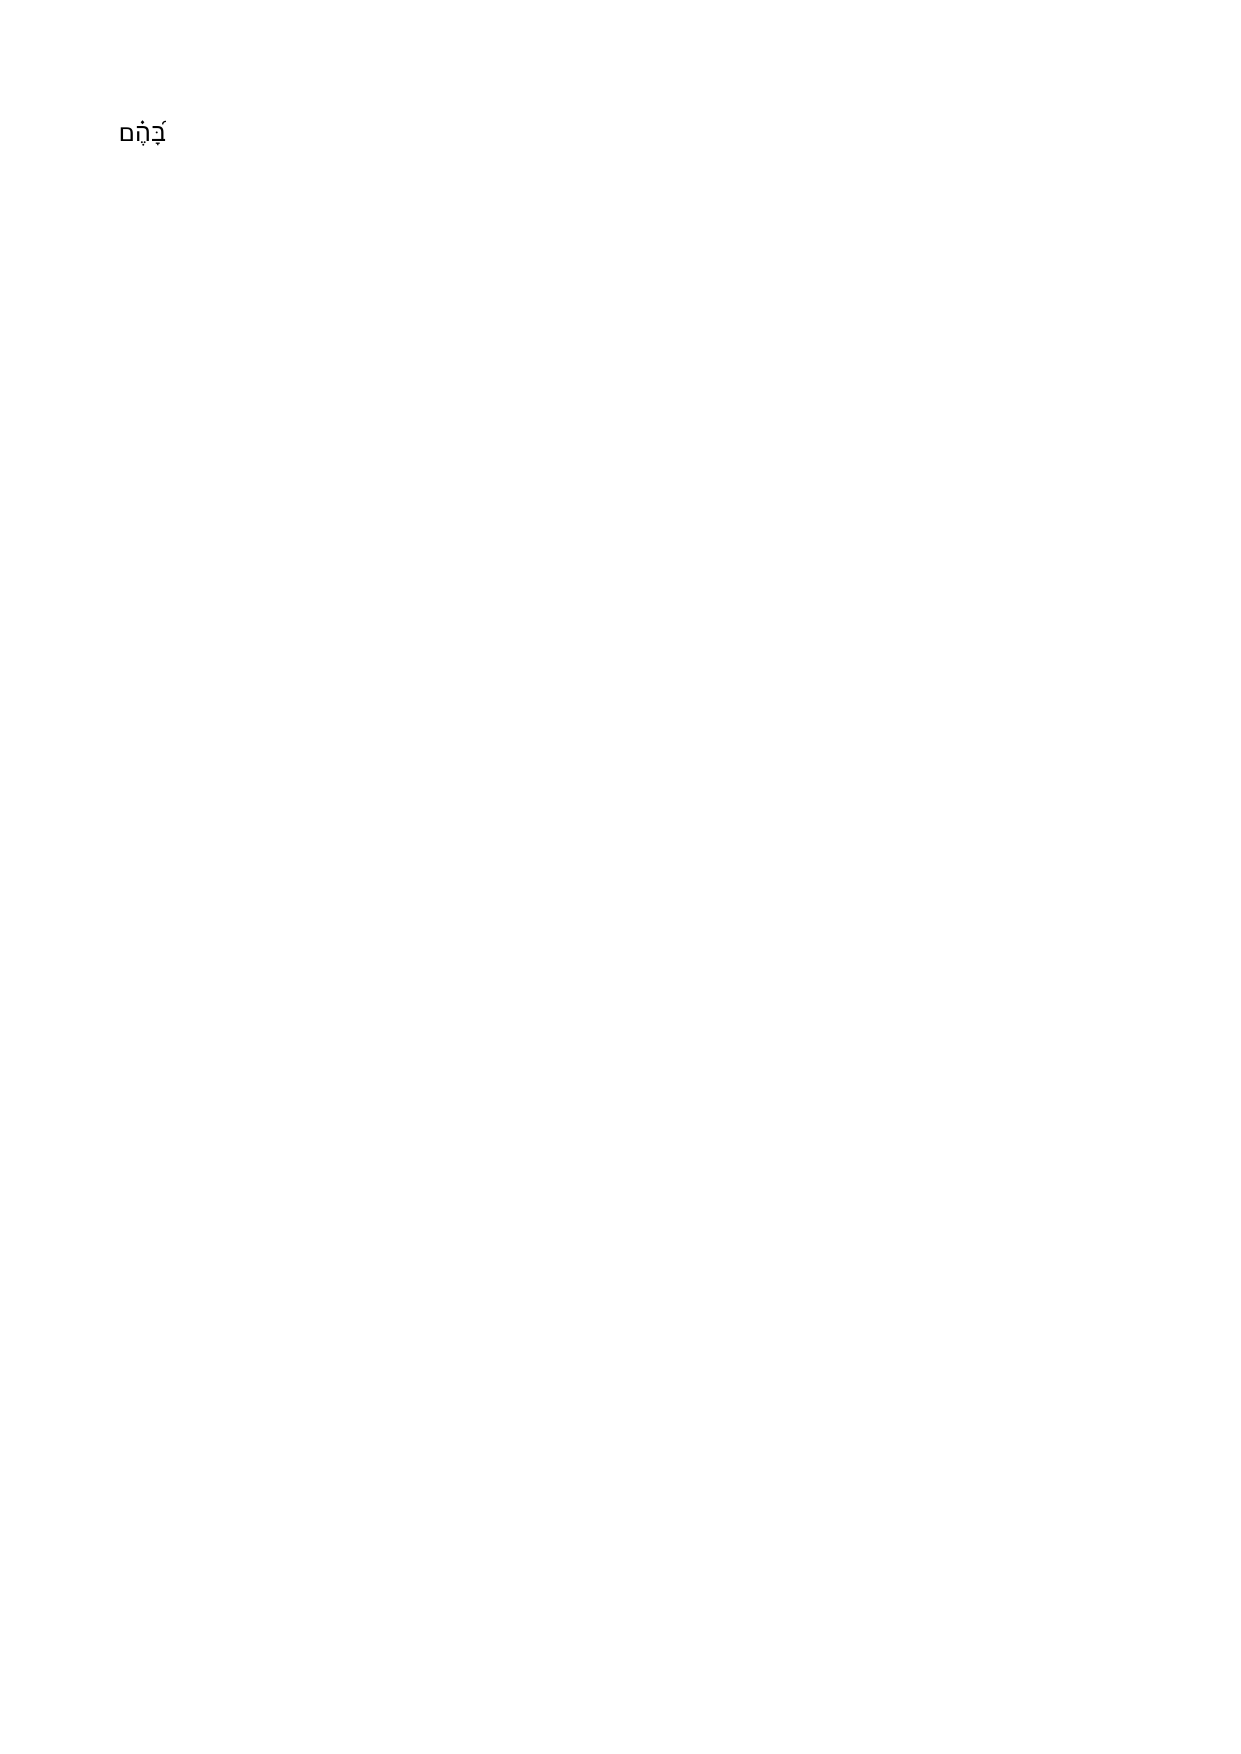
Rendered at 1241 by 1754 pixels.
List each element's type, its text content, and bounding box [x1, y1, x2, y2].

text בָּ֝הֶ֗ם [118, 118, 1122, 147]
